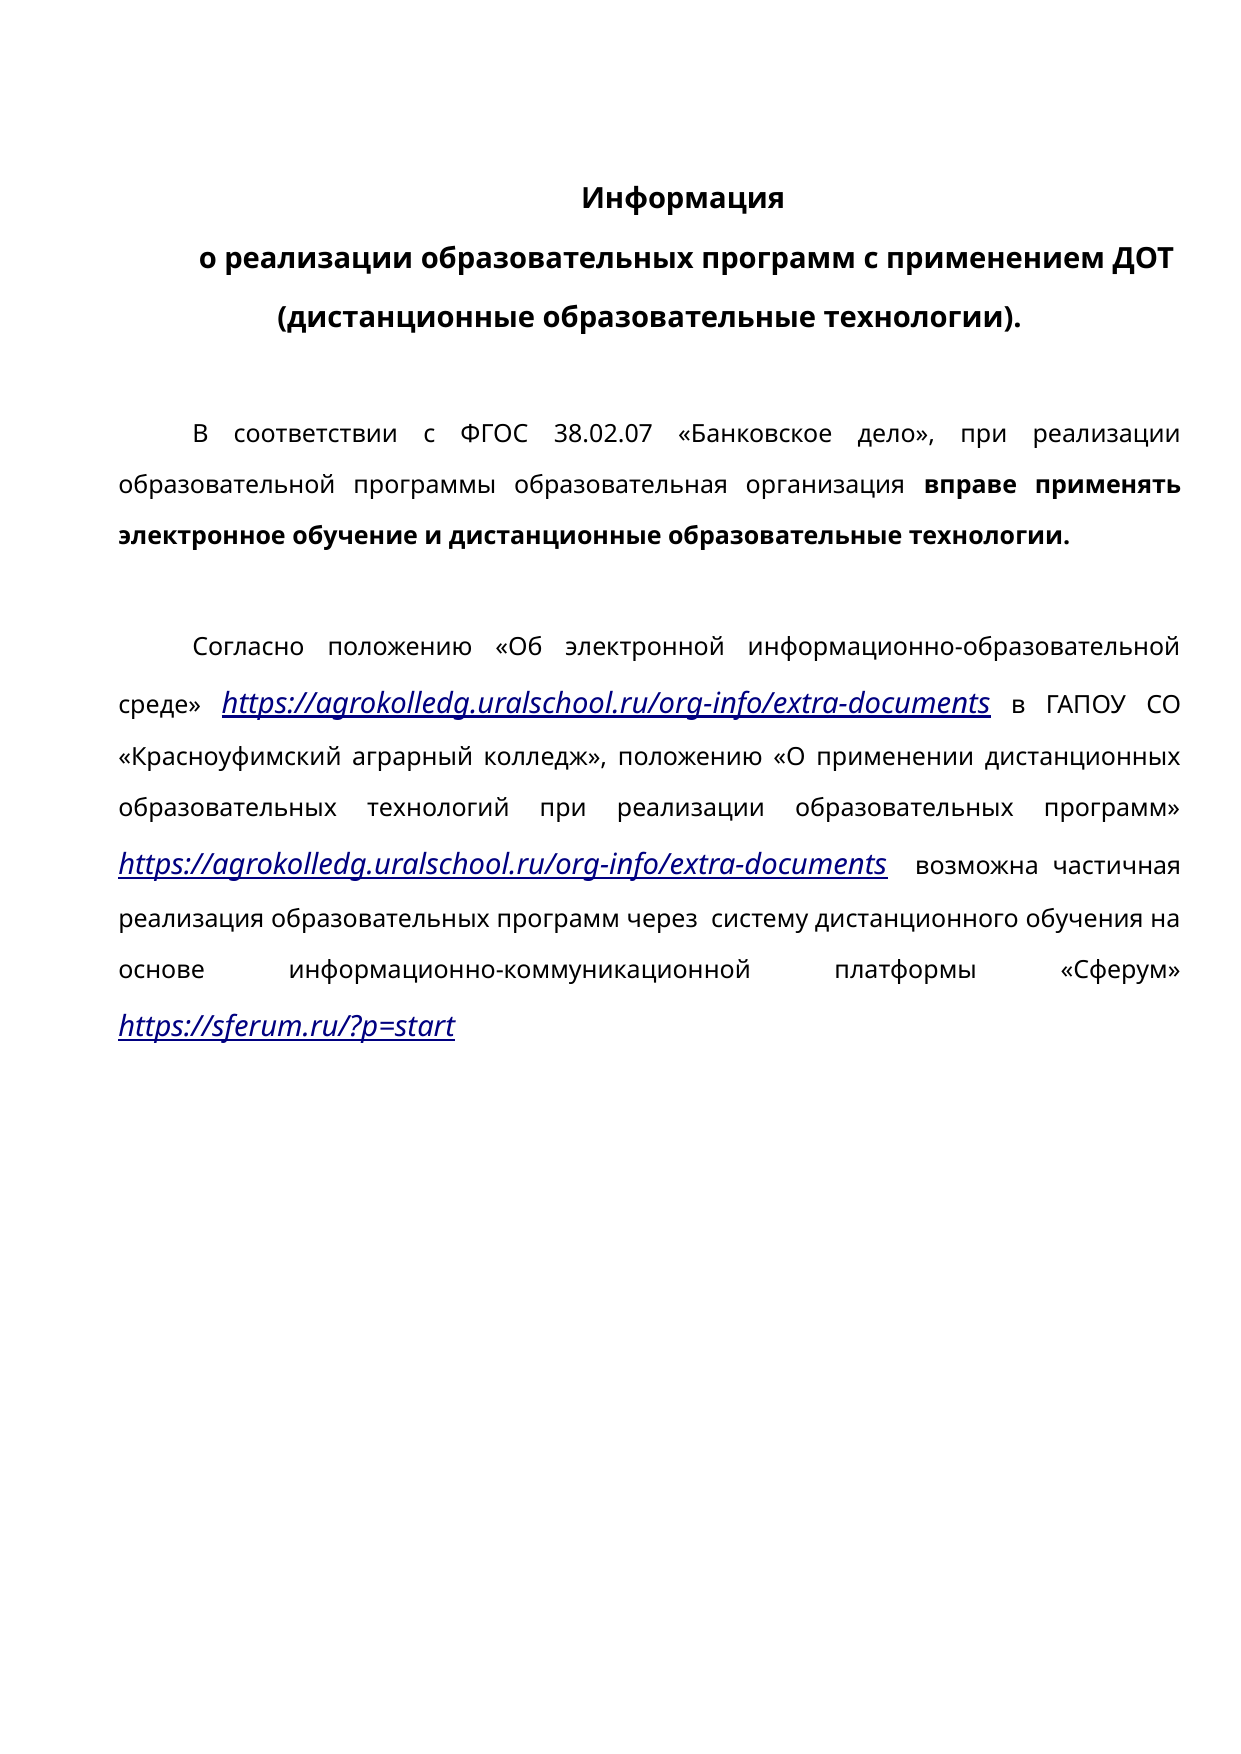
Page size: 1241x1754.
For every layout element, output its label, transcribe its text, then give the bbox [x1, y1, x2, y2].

text Согласно положению «Об электронной информационно-образовательной среде» https://agrokolledg.uralschool.ru/org-info/extra-documents в ГАПОУ СО «Красноуфимский аграрный колледж», положению «О применении дистанционных образовательных технологий при реализации образовательных программ» https://agrokolledg.uralschool.ru/org-info/extra-documents возможна частичная реализация образовательных программ через систему дистанционного обучения на основе информационно-коммуникационной платформы «Сферум» https://sferum.ru/?p=start [118, 628, 1181, 1045]
text В соответствии с ФГОС 38.02.07 «Банковское дело», при реализации образовательной программы образовательная организация вправе применять электронное обучение и дистанционные образовательные технологии. [118, 416, 1181, 552]
text о реализации образовательных программ с применением ДОТ (дистанционные образовательные технологии). [118, 237, 1181, 336]
text Информация [118, 178, 1181, 217]
